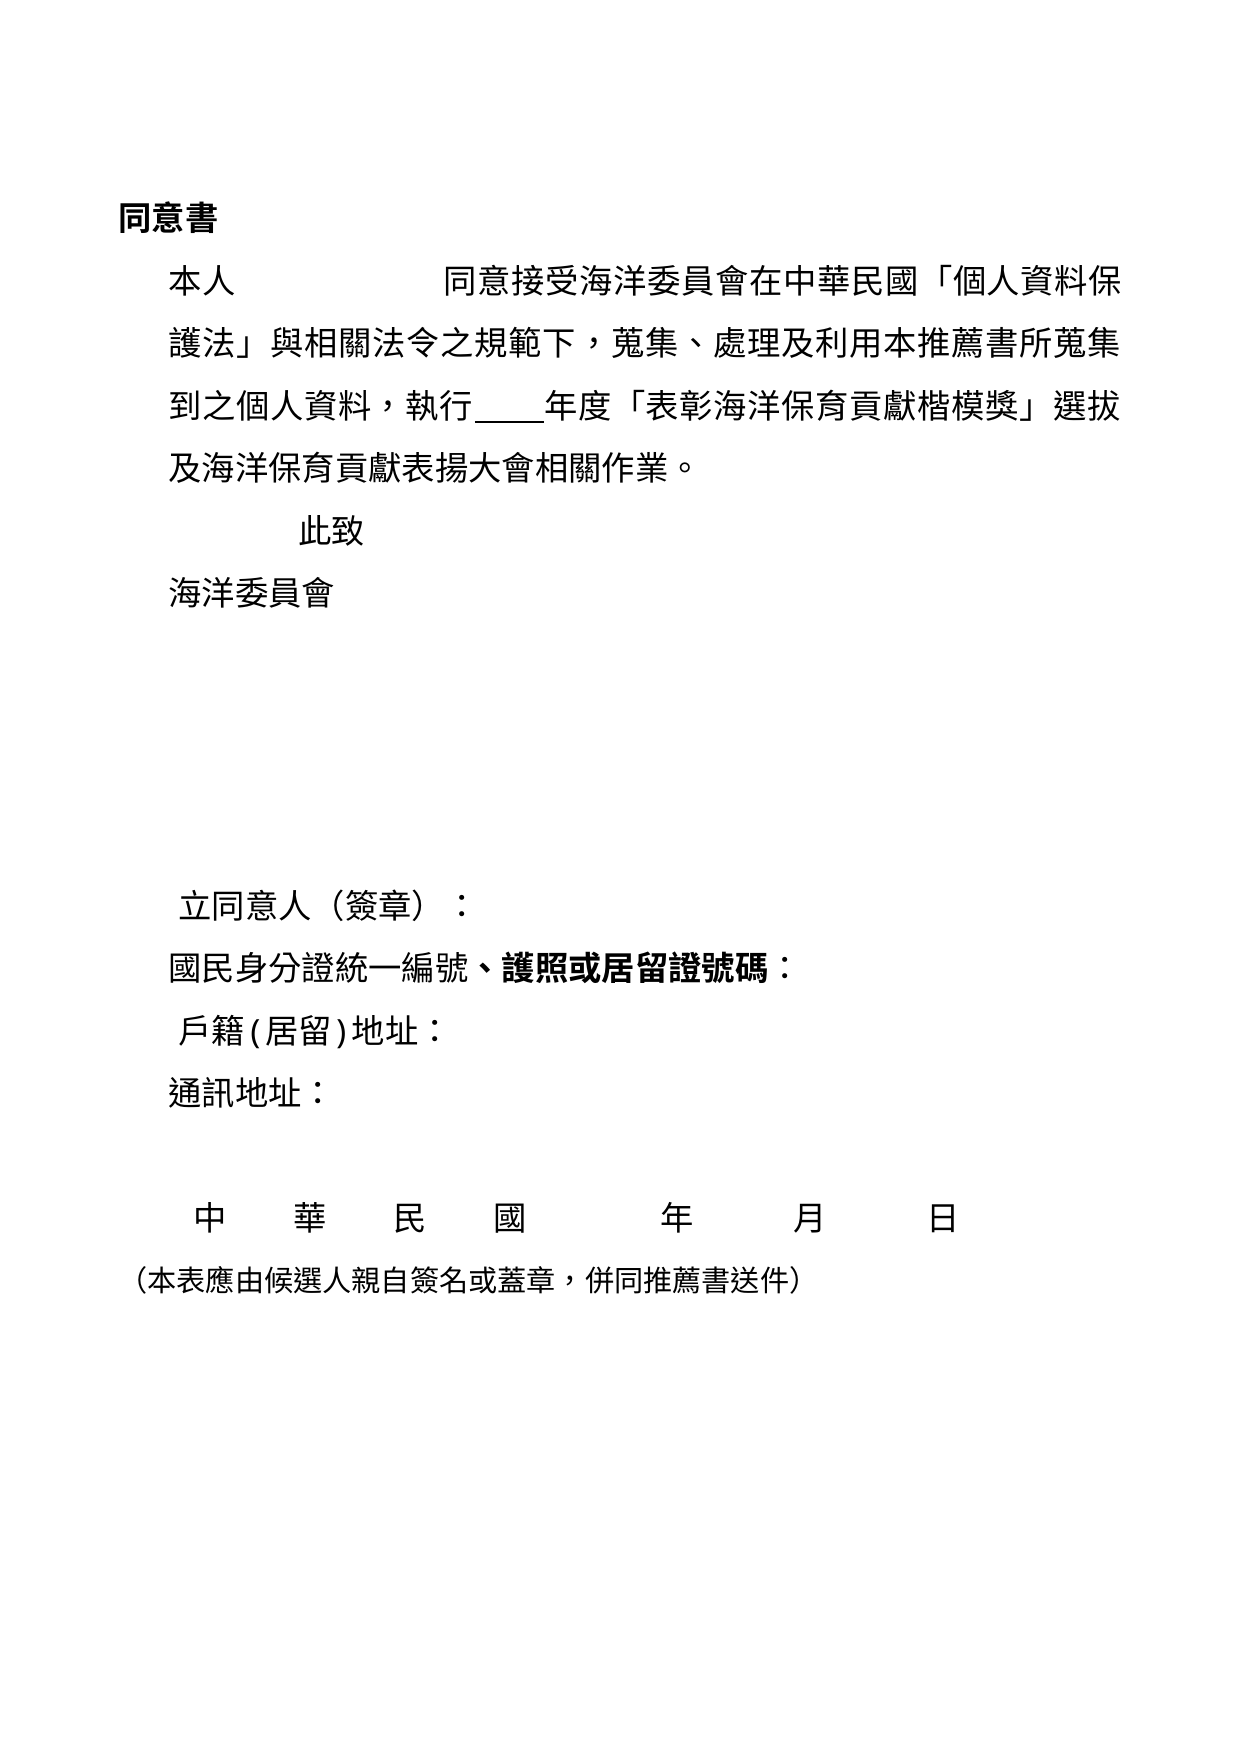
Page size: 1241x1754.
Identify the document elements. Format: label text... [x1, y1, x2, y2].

text 戶籍(居留)地址： [118, 987, 1122, 1050]
text 此致 [118, 487, 1122, 550]
text （本表應由候選人親自簽名或蓋章，併同推薦書送件） [118, 1237, 1122, 1300]
text 國民身分證統一編號、護照或居留證號碼： [168, 925, 1122, 987]
text 立同意人（簽章）： [118, 862, 1122, 925]
text 本人 同意接受海洋委員會在中華民國「個人資料保護法」與相關法令之規範下，蒐集、處理及利用本推薦書所蒐集到之個人資料，執行 年度「表彰海洋保育貢獻楷模獎」選拔及海洋保育貢獻表揚大會相關作業。 [168, 237, 1122, 487]
text 同意書 [118, 175, 1122, 237]
text 海洋委員會 [168, 550, 1122, 612]
text 中 華 民 國 年 月 日 [118, 1175, 1122, 1237]
text 通訊地址： [168, 1050, 1122, 1112]
